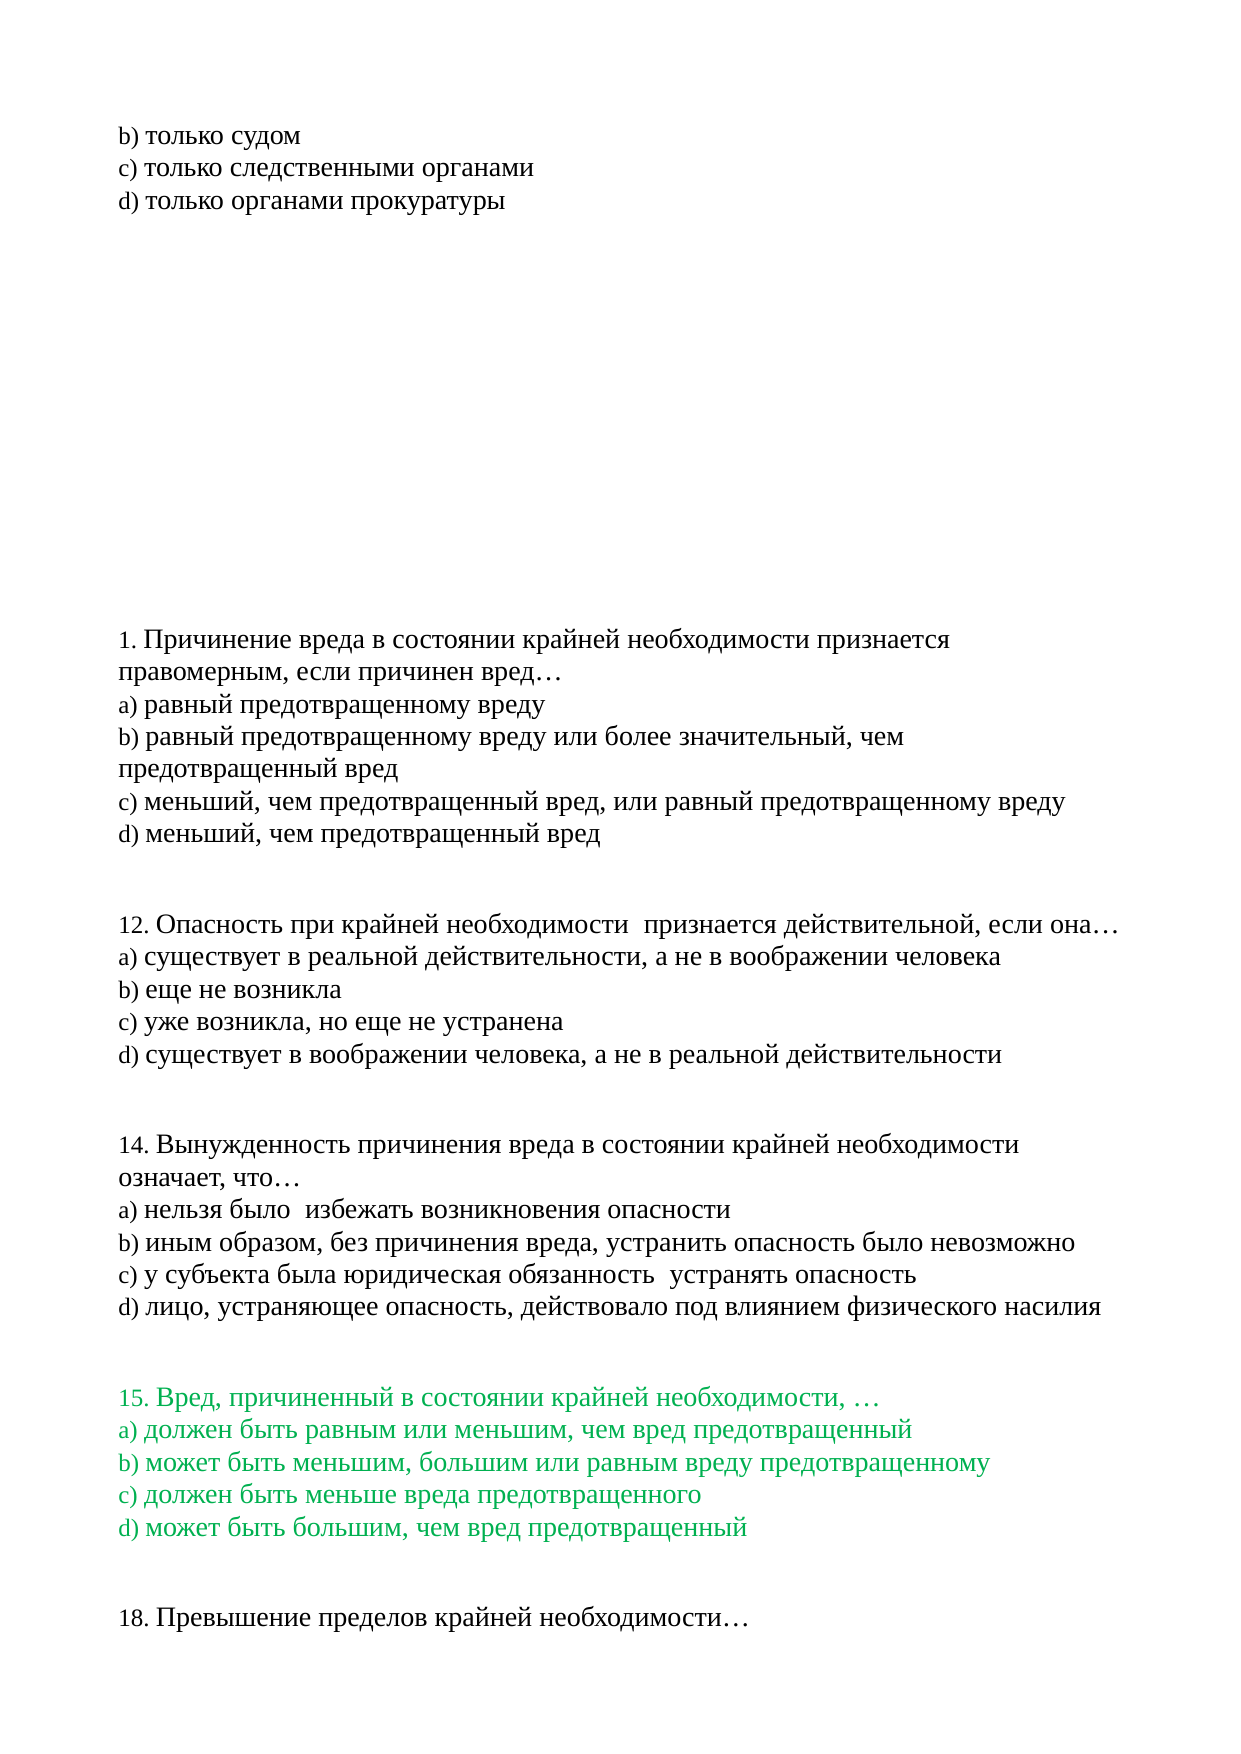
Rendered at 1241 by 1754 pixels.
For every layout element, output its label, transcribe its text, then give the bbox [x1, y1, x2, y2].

text 14. Вынужденность причинения вреда в состоянии крайней необходимости означает, что… a) нельзя было избежать возникновения опасности b) иным образом, без причинения вреда, устранить опасность было невозможно c) у субъекта была юридическая обязанность устранять опасность d) лицо, устраняющее опасность, действовало под влиянием физического насилия [118, 1127, 1122, 1322]
text 12. Опасность при крайней необходимости признается действительной, если она… a) существует в реальной действительности, а не в воображении человека b) еще не возникла c) уже возникла, но еще не устранена d) существует в воображении человека, а не в реальной действительности [118, 907, 1122, 1069]
text b) только судом c) только следственными органами d) только органами прокуратуры [118, 118, 1122, 215]
text 18. Превышение пределов крайней необходимости… [118, 1600, 1122, 1633]
text 15. Вред, причиненный в состоянии крайней необходимости, … a) должен быть равным или меньшим, чем вред предотвращенный b) может быть меньшим, большим или равным вреду предотвращенному c) должен быть меньше вреда предотвращенного d) может быть большим, чем вред предотвращенный [118, 1380, 1122, 1542]
text 1. Причинение вреда в состоянии крайней необходимости признается правомерным, если причинен вред… a) равный предотвращенному вреду b) равный предотвращенному вреду или более значительный, чем предотвращенный вред c) меньший, чем предотвращенный вред, или равный предотвращенному вреду d) меньший, чем предотвращенный вред [118, 622, 1122, 849]
